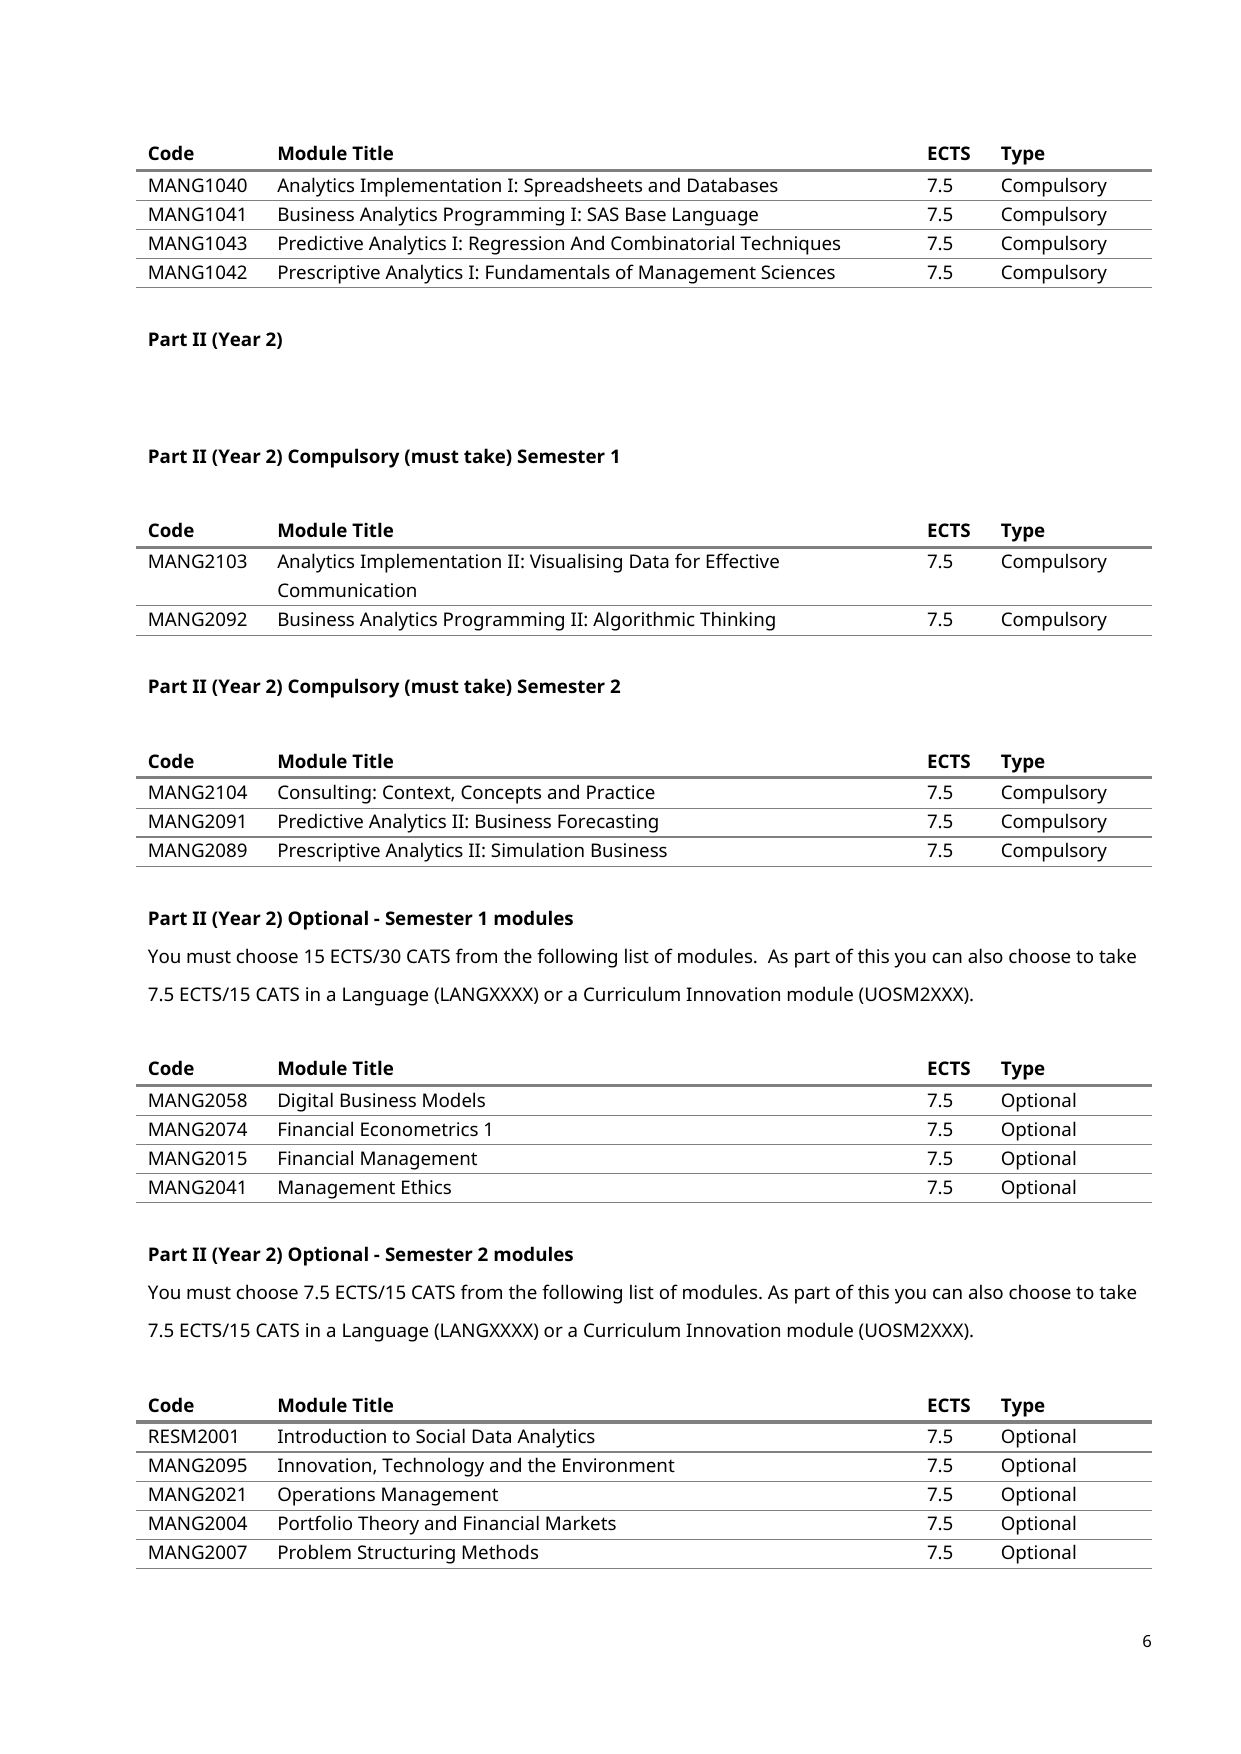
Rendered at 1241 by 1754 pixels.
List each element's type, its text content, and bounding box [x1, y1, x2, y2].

table_cell 7.5 [916, 606, 989, 634]
table_cell Analytics Implementation II: Visualising Data for Effective Communication [266, 549, 916, 605]
table_cell 7.5 [916, 838, 989, 866]
table_cell Compulsory [989, 779, 1152, 807]
table_cell Innovation, Technology and the Environment [266, 1453, 916, 1481]
table_cell 7.5 [916, 809, 989, 836]
table_cell MANG2092 [136, 606, 266, 634]
table_cell Optional [989, 1540, 1152, 1568]
table_cell Part II (Year 2) [136, 288, 1152, 405]
table_cell 7.5 [916, 1174, 989, 1202]
table_cell Prescriptive Analytics II: Simulation Business [266, 838, 916, 866]
table_cell 7.5 [916, 259, 989, 287]
table_cell Code [136, 141, 266, 169]
table_cell Prescriptive Analytics I: Fundamentals of Management Sciences [266, 259, 916, 287]
table_cell Optional [989, 1424, 1152, 1451]
table_cell MANG2091 [136, 809, 266, 836]
table_cell 7.5 [916, 1453, 989, 1481]
table_cell 7.5 [916, 1540, 989, 1568]
table_cell MANG2104 [136, 779, 266, 807]
table_cell Type [989, 141, 1152, 169]
table_cell ECTS [916, 1056, 989, 1084]
table_cell MANG2095 [136, 1453, 266, 1481]
table_cell Code [136, 748, 266, 776]
table_cell Type [989, 748, 1152, 776]
table_cell MANG2058 [136, 1087, 266, 1115]
table_cell Financial Econometrics 1 [266, 1116, 916, 1144]
table_cell Operations Management [266, 1482, 916, 1509]
table_cell Optional [989, 1145, 1152, 1173]
table_cell Part II (Year 2) Compulsory (must take) Semester 2 [136, 636, 1152, 748]
table_cell 7.5 [916, 1424, 989, 1451]
table_cell MANG2015 [136, 1145, 266, 1173]
table_cell MANG2004 [136, 1511, 266, 1539]
table_cell 7.5 [916, 779, 989, 807]
table_cell Analytics Implementation I: Spreadsheets and Databases [266, 172, 916, 200]
table_cell Compulsory [989, 230, 1152, 258]
table_cell Consulting: Context, Concepts and Practice [266, 779, 916, 807]
table_cell MANG1043 [136, 230, 266, 258]
table_cell [136, 1569, 1152, 1605]
table_cell Optional [989, 1482, 1152, 1509]
table_cell Module Title [266, 748, 916, 776]
table_cell MANG2041 [136, 1174, 266, 1202]
table_cell Compulsory [989, 172, 1152, 200]
table_cell Financial Management [266, 1145, 916, 1173]
table_cell Code [136, 1392, 266, 1420]
table_cell ECTS [916, 518, 989, 546]
table_cell Optional [989, 1087, 1152, 1115]
table_cell 7.5 [916, 201, 989, 229]
table_cell Type [989, 1392, 1152, 1420]
table_cell [136, 104, 1152, 141]
table_cell MANG1040 [136, 172, 266, 200]
table_cell RESM2001 [136, 1424, 266, 1451]
table_cell ECTS [916, 141, 989, 169]
table_cell MANG1041 [136, 201, 266, 229]
table_cell MANG1042 [136, 259, 266, 287]
table_cell Part II (Year 2) Compulsory (must take) Semester 1 [136, 405, 1152, 518]
table_cell 7.5 [916, 1145, 989, 1173]
table_cell Business Analytics Programming II: Algorithmic Thinking [266, 606, 916, 634]
table_cell Compulsory [989, 838, 1152, 866]
table_cell Part II (Year 2) Optional - Semester 1 modules You must choose 15 ECTS/30 CATS from the following list of modules. As part of this you can also choose to take 7.5 ECTS/15 CATS in a Language (LANGXXXX) or a Curriculum Innovation module (UOSM2XXX). [136, 867, 1152, 1056]
table_cell MANG2089 [136, 838, 266, 866]
table_cell 7.5 [916, 172, 989, 200]
table_cell 7.5 [916, 1482, 989, 1509]
table_cell Business Analytics Programming I: SAS Base Language [266, 201, 916, 229]
table_cell 7.5 [916, 1116, 989, 1144]
table_cell Compulsory [989, 259, 1152, 287]
table_cell MANG2074 [136, 1116, 266, 1144]
table_cell MANG2103 [136, 549, 266, 605]
table_cell 7.5 [916, 549, 989, 605]
table_cell Compulsory [989, 549, 1152, 605]
table_cell Digital Business Models [266, 1087, 916, 1115]
table_cell Module Title [266, 141, 916, 169]
table_cell Type [989, 518, 1152, 546]
table_cell Module Title [266, 518, 916, 546]
table_cell Optional [989, 1116, 1152, 1144]
table_cell 7.5 [916, 1511, 989, 1539]
table_cell Optional [989, 1174, 1152, 1202]
table_cell Compulsory [989, 809, 1152, 836]
table_cell Module Title [266, 1056, 916, 1084]
table_cell Module Title [266, 1392, 916, 1420]
table_cell Predictive Analytics I: Regression And Combinatorial Techniques [266, 230, 916, 258]
table_cell Code [136, 1056, 266, 1084]
table_cell Problem Structuring Methods [266, 1540, 916, 1568]
table_cell Optional [989, 1511, 1152, 1539]
table_cell Portfolio Theory and Financial Markets [266, 1511, 916, 1539]
table_cell Code [136, 518, 266, 546]
table_cell 7.5 [916, 1087, 989, 1115]
table_cell Optional [989, 1453, 1152, 1481]
table_cell Introduction to Social Data Analytics [266, 1424, 916, 1451]
table_cell ECTS [916, 1392, 989, 1420]
table_cell Compulsory [989, 201, 1152, 229]
table_cell Type [989, 1056, 1152, 1084]
table_cell Compulsory [989, 606, 1152, 634]
table_cell Predictive Analytics II: Business Forecasting [266, 809, 916, 836]
table_cell ECTS [916, 748, 989, 776]
table_cell MANG2007 [136, 1540, 266, 1568]
table_cell MANG2021 [136, 1482, 266, 1509]
table_cell Part II (Year 2) Optional - Semester 2 modules You must choose 7.5 ECTS/15 CATS from the following list of modules. As part of this you can also choose to take 7.5 ECTS/15 CATS in a Language (LANGXXXX) or a Curriculum Innovation module (UOSM2XXX). [136, 1203, 1152, 1392]
table_cell 7.5 [916, 230, 989, 258]
table_cell Management Ethics [266, 1174, 916, 1202]
